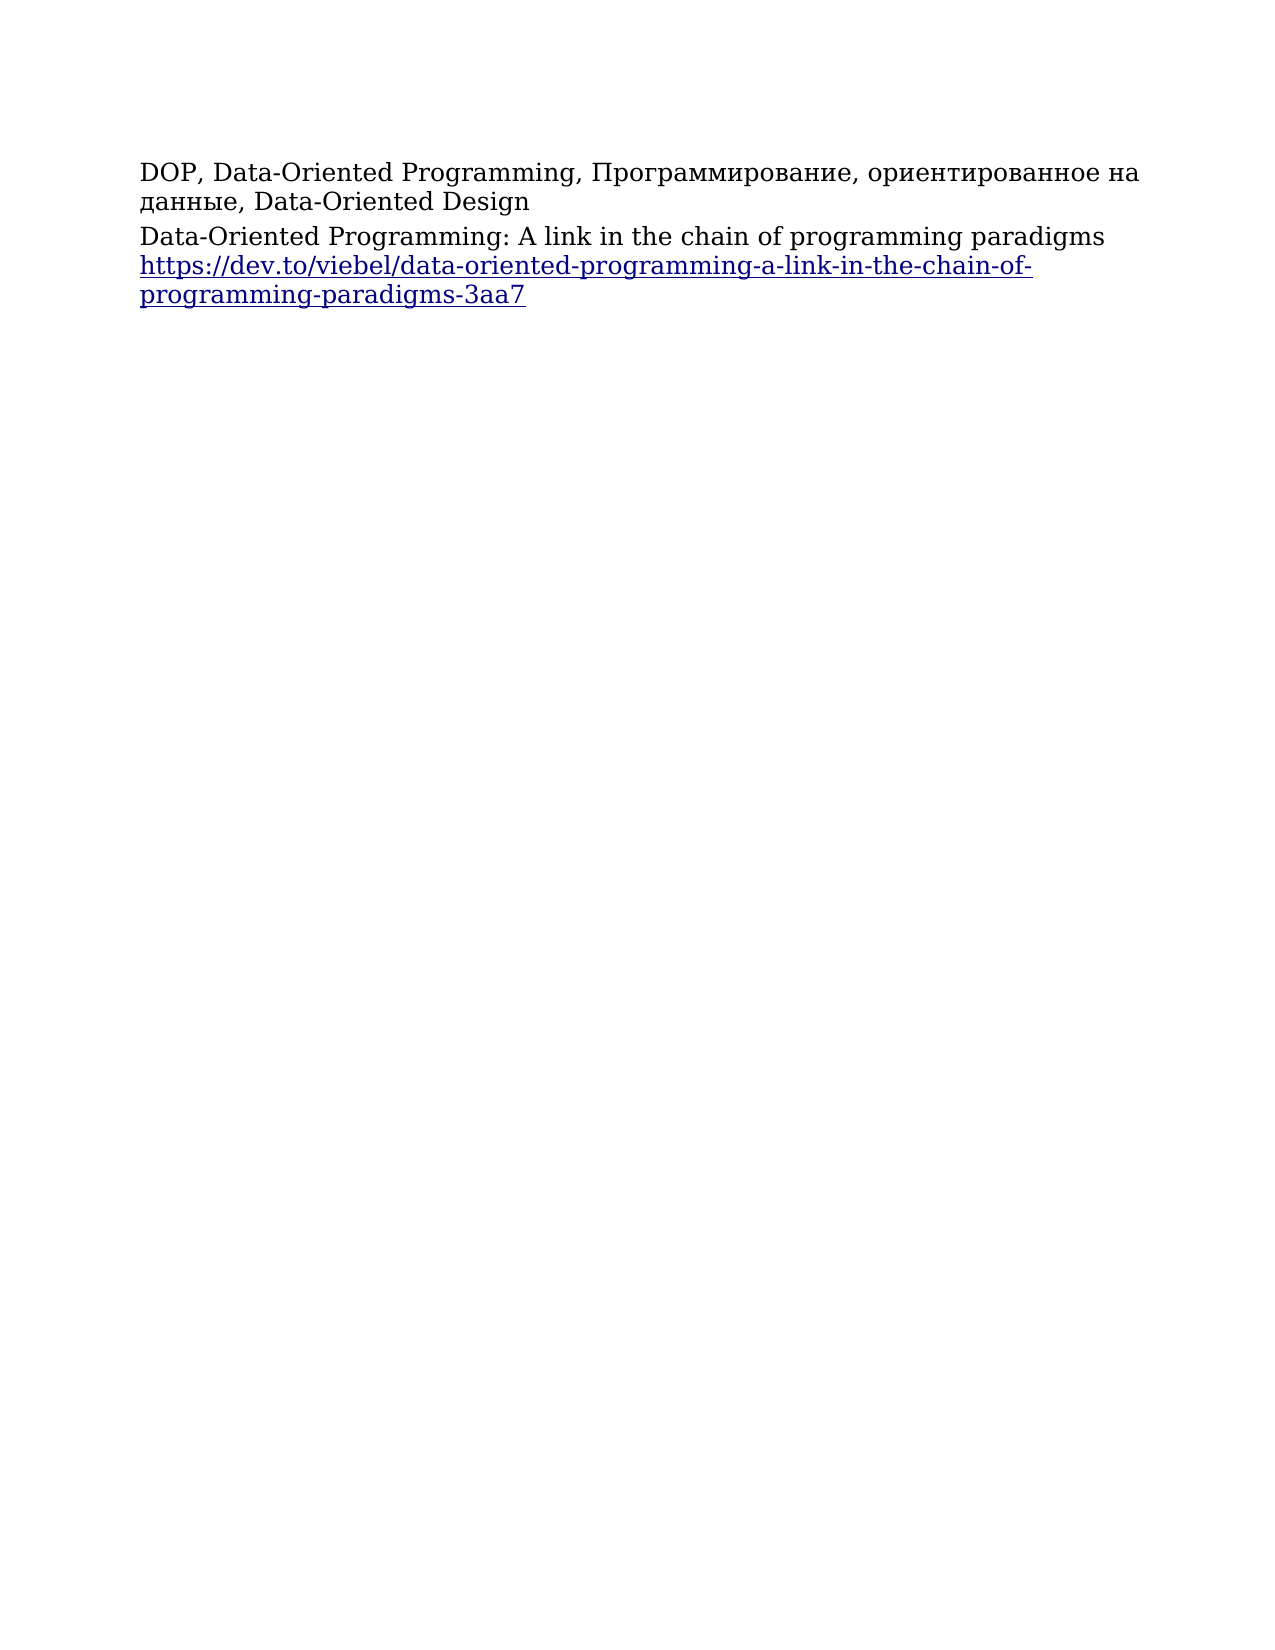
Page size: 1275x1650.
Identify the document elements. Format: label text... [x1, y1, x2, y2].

table_cell [118, 313, 136, 348]
table_header [118, 155, 136, 219]
table_header DOP, Data-Oriented Programming, Программирование, ориентированное на данные, Data-Oriented Design [136, 155, 1216, 219]
table_cell [136, 313, 1216, 348]
table_cell Data-Oriented Programming: A link in the chain of programming paradigms https://dev.to/viebel/data-oriented-programming-a-link-in-the-chain-of-programming-paradigms-3aa7 [136, 220, 1216, 313]
table_cell [118, 220, 136, 313]
